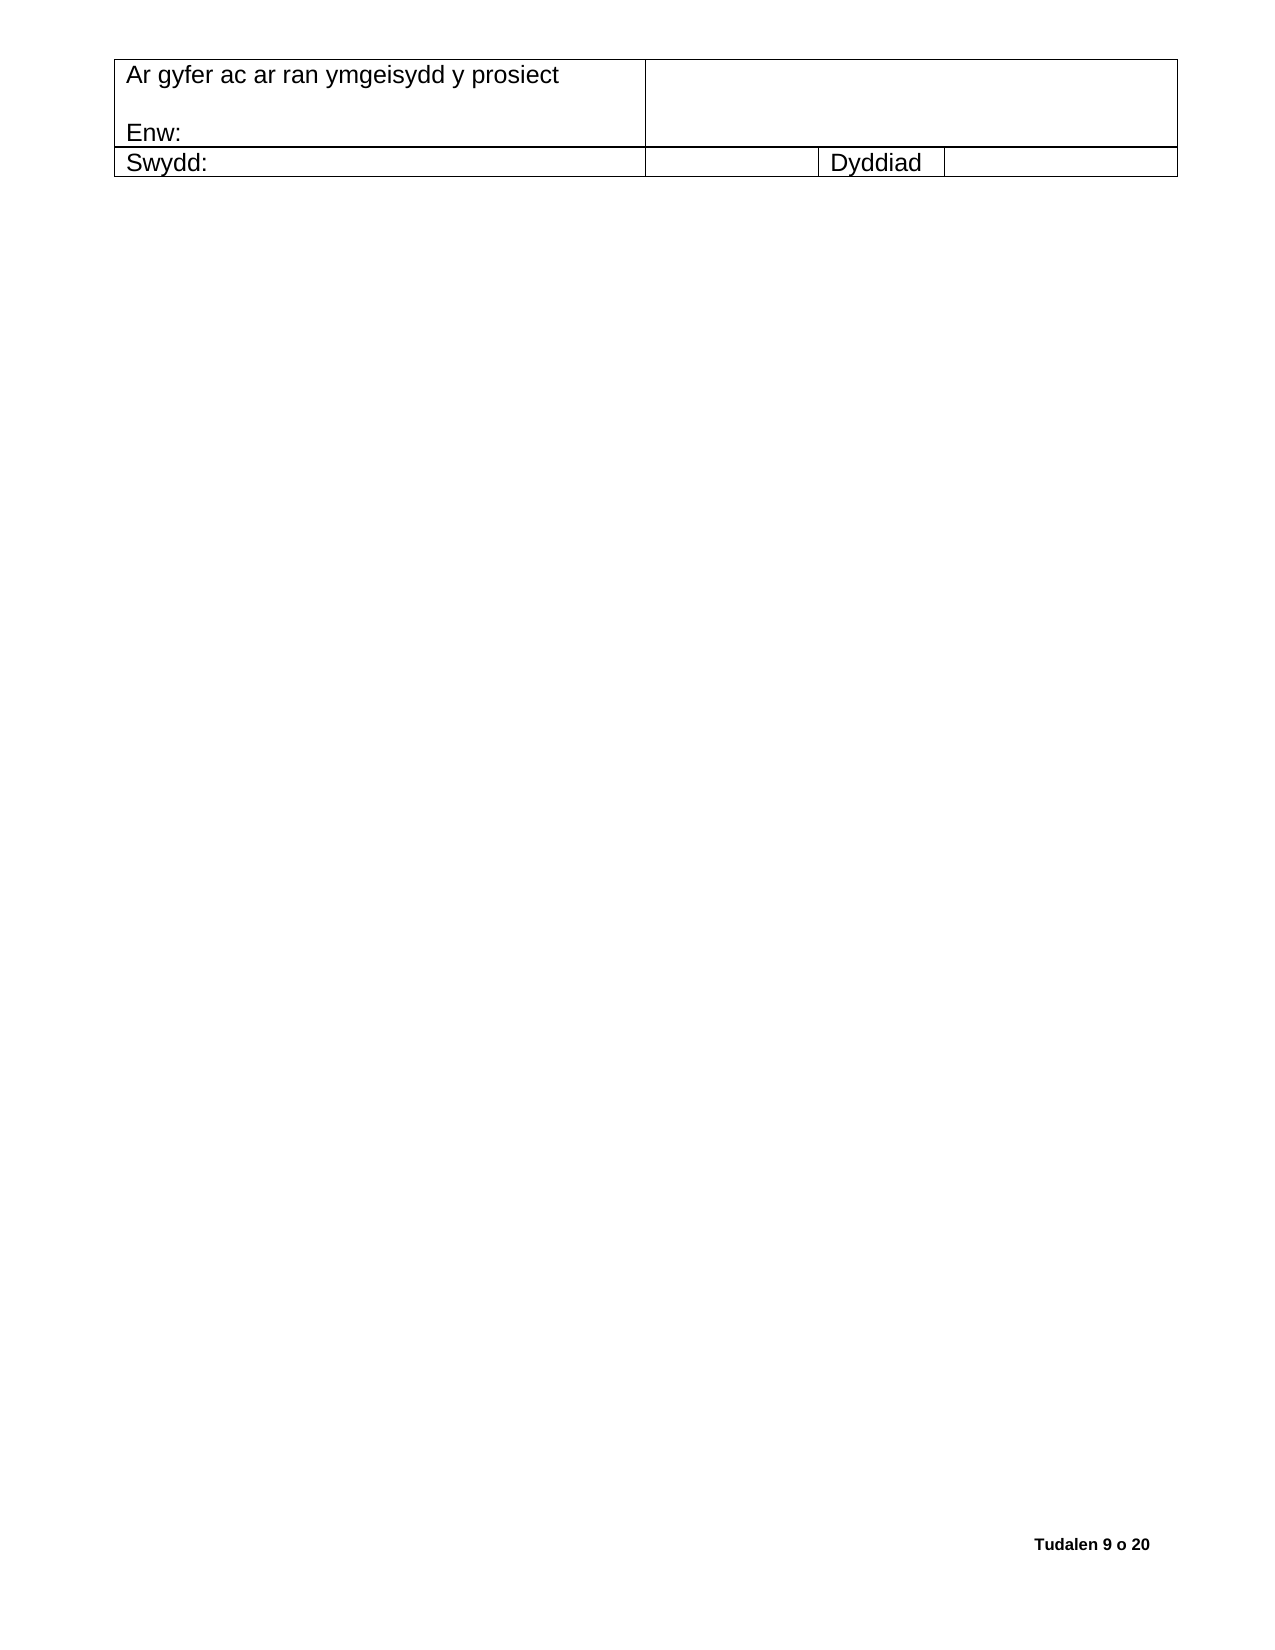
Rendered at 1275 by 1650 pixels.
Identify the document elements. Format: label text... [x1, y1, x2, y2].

table_cell Swydd: [115, 148, 645, 176]
table_cell [646, 60, 1177, 146]
table_cell [945, 148, 1177, 176]
table_cell Dyddiad [819, 148, 944, 176]
table_cell [646, 148, 818, 176]
table_cell Ar gyfer ac ar ran ymgeisydd y prosiect Enw: [115, 60, 645, 146]
